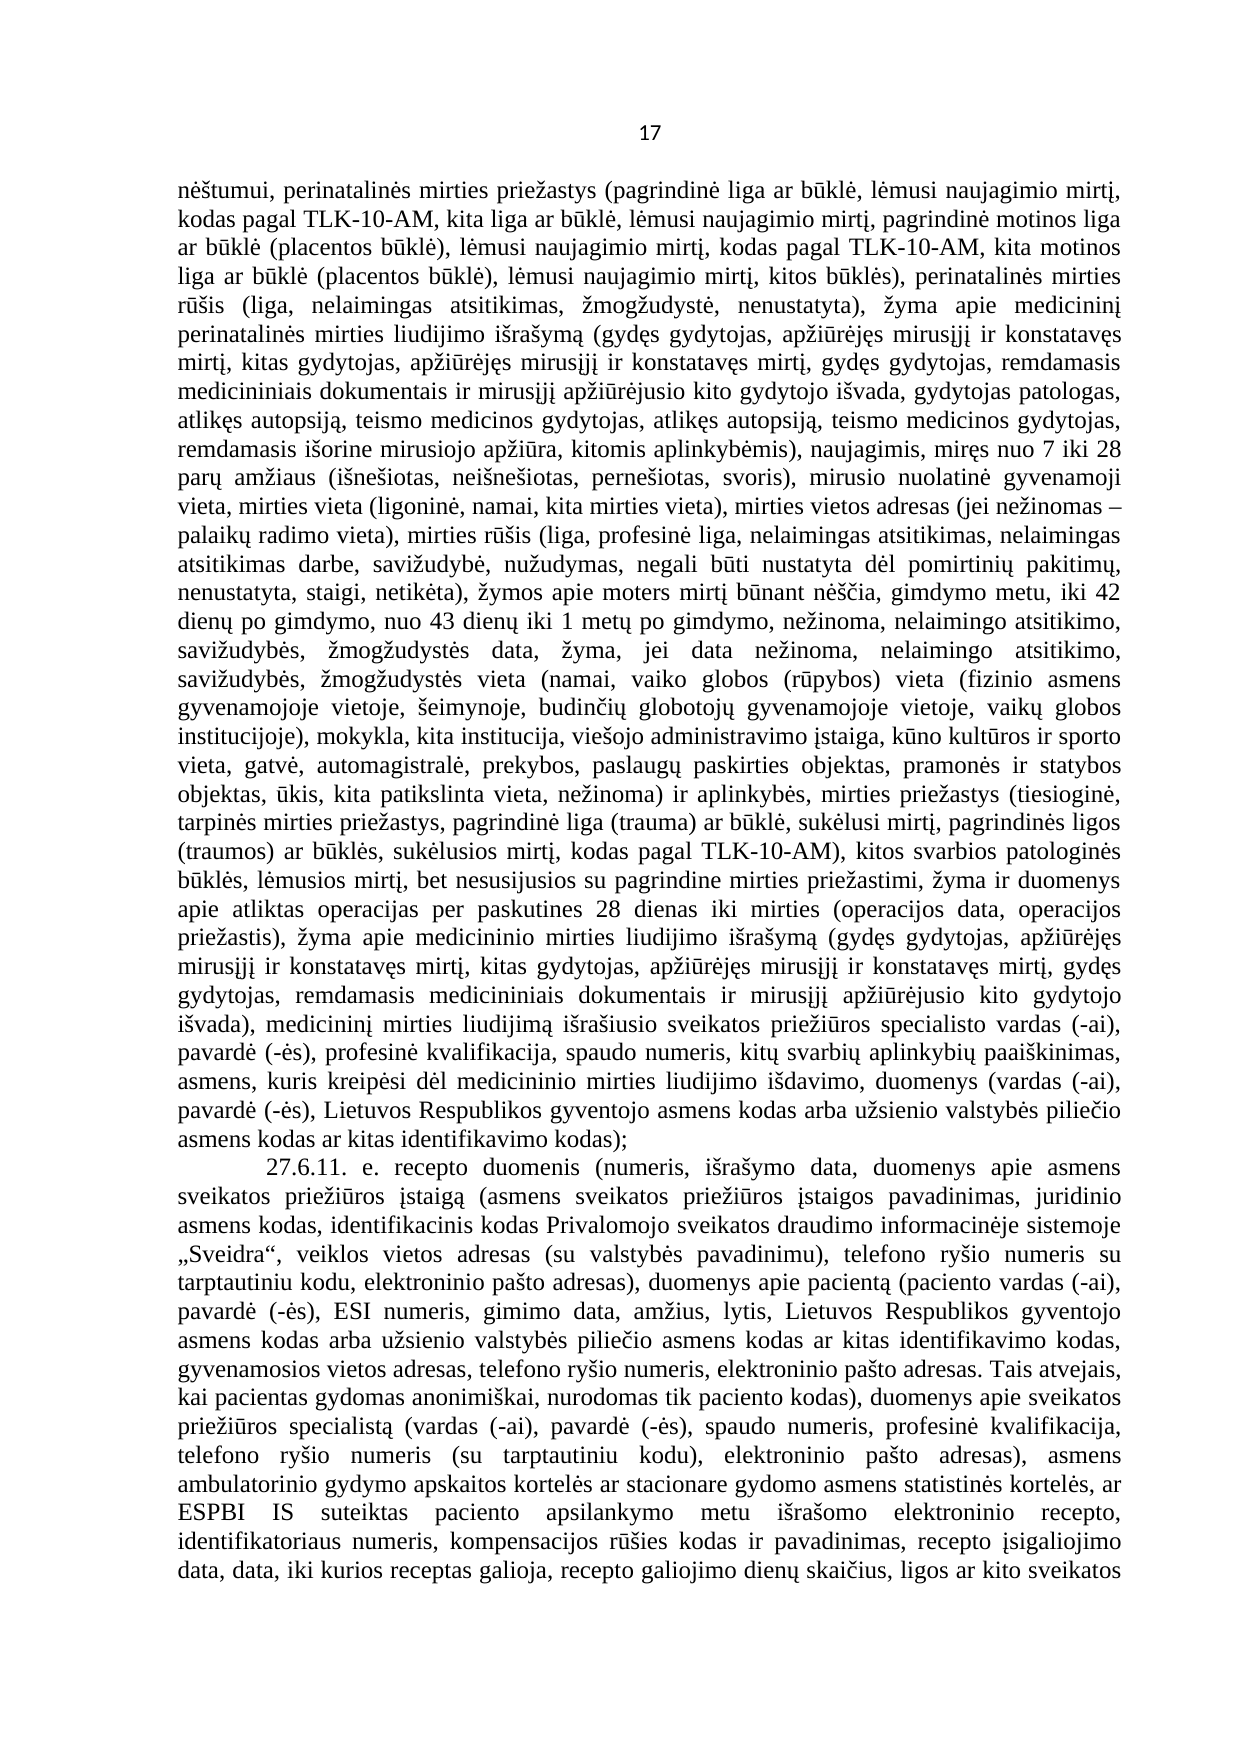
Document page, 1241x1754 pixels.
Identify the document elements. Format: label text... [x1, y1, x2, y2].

text nėštumui, perinatalinės mirties priežastys (pagrindinė liga ar būklė, lėmusi naujagimio mirtį, kodas pagal TLK-10-AM, kita liga ar būklė, lėmusi naujagimio mirtį, pagrindinė motinos liga ar būklė (placentos būklė), lėmusi naujagimio mirtį, kodas pagal TLK-10-AM, kita motinos liga ar būklė (placentos būklė), lėmusi naujagimio mirtį, kitos būklės), perinatalinės mirties rūšis (liga, nelaimingas atsitikimas, žmogžudystė, nenustatyta), žyma apie medicininį perinatalinės mirties liudijimo išrašymą (gydęs gydytojas, apžiūrėjęs mirusįjį ir konstatavęs mirtį, kitas gydytojas, apžiūrėjęs mirusįjį ir konstatavęs mirtį, gydęs gydytojas, remdamasis medicininiais dokumentais ir mirusįjį apžiūrėjusio kito gydytojo išvada, gydytojas patologas, atlikęs autopsiją, teismo medicinos gydytojas, atlikęs autopsiją, teismo medicinos gydytojas, remdamasis išorine mirusiojo apžiūra, kitomis aplinkybėmis), naujagimis, miręs nuo 7 iki 28 parų amžiaus (išnešiotas, neišnešiotas, pernešiotas, svoris), mirusio nuolatinė gyvenamoji vieta, mirties vieta (ligoninė, namai, kita mirties vieta), mirties vietos adresas (jei nežinomas – palaikų radimo vieta), mirties rūšis (liga, profesinė liga, nelaimingas atsitikimas, nelaimingas atsitikimas darbe, savižudybė, nužudymas, negali būti nustatyta dėl pomirtinių pakitimų, nenustatyta, staigi, netikėta), žymos apie moters mirtį būnant nėščia, gimdymo metu, iki 42 dienų po gimdymo, nuo 43 dienų iki 1 metų po gimdymo, nežinoma, nelaimingo atsitikimo, savižudybės, žmogžudystės data, žyma, jei data nežinoma, nelaimingo atsitikimo, savižudybės, žmogžudystės vieta (namai, vaiko globos (rūpybos) vieta (fizinio asmens gyvenamojoje vietoje, šeimynoje, budinčių globotojų gyvenamojoje vietoje, vaikų globos institucijoje), mokykla, kita institucija, viešojo administravimo įstaiga, kūno kultūros ir sporto vieta, gatvė, automagistralė, prekybos, paslaugų paskirties objektas, pramonės ir statybos objektas, ūkis, kita patikslinta vieta, nežinoma) ir aplinkybės, mirties priežastys (tiesioginė, tarpinės mirties priežastys, pagrindinė liga (trauma) ar būklė, sukėlusi mirtį, pagrindinės ligos (traumos) ar būklės, sukėlusios mirtį, kodas pagal TLK-10-AM), kitos svarbios patologinės būklės, lėmusios mirtį, bet nesusijusios su pagrindine mirties priežastimi, žyma ir duomenys apie atliktas operacijas per paskutines 28 dienas iki mirties (operacijos data, operacijos priežastis), žyma apie medicininio mirties liudijimo išrašymą (gydęs gydytojas, apžiūrėjęs mirusįjį ir konstatavęs mirtį, kitas gydytojas, apžiūrėjęs mirusįjį ir konstatavęs mirtį, gydęs gydytojas, remdamasis medicininiais dokumentais ir mirusįjį apžiūrėjusio kito gydytojo išvada), medicininį mirties liudijimą išrašiusio sveikatos priežiūros specialisto vardas (-ai), pavardė (-ės), profesinė kvalifikacija, spaudo numeris, kitų svarbių aplinkybių paaiškinimas, asmens, kuris kreipėsi dėl medicininio mirties liudijimo išdavimo, duomenys (vardas (-ai), pavardė (-ės), Lietuvos Respublikos gyventojo asmens kodas arba užsienio valstybės piliečio asmens kodas ar kitas identifikavimo kodas); [177, 175, 1122, 1152]
text 27.6.11. e. recepto duomenis (numeris, išrašymo data, duomenys apie asmens sveikatos priežiūros įstaigą (asmens sveikatos priežiūros įstaigos pavadinimas, juridinio asmens kodas, identifikacinis kodas Privalomojo sveikatos draudimo informacinėje sistemoje „Sveidra“, veiklos vietos adresas (su valstybės pavadinimu), telefono ryšio numeris su tarptautiniu kodu, elektroninio pašto adresas), duomenys apie pacientą (paciento vardas (-ai), pavardė (-ės), ESI numeris, gimimo data, amžius, lytis, Lietuvos Respublikos gyventojo asmens kodas arba užsienio valstybės piliečio asmens kodas ar kitas identifikavimo kodas, gyvenamosios vietos adresas, telefono ryšio numeris, elektroninio pašto adresas. Tais atvejais, kai pacientas gydomas anonimiškai, nurodomas tik paciento kodas), duomenys apie sveikatos priežiūros specialistą (vardas (-ai), pavardė (-ės), spaudo numeris, profesinė kvalifikacija, telefono ryšio numeris (su tarptautiniu kodu), elektroninio pašto adresas), asmens ambulatorinio gydymo apskaitos kortelės ar stacionare gydomo asmens statistinės kortelės, ar ESPBI IS suteiktas paciento apsilankymo metu išrašomo elektroninio recepto, identifikatoriaus numeris, kompensacijos rūšies kodas ir pavadinimas, recepto įsigaliojimo data, data, iki kurios receptas galioja, recepto galiojimo dienų skaičius, ligos ar kito sveikatos [177, 1152, 1122, 1584]
